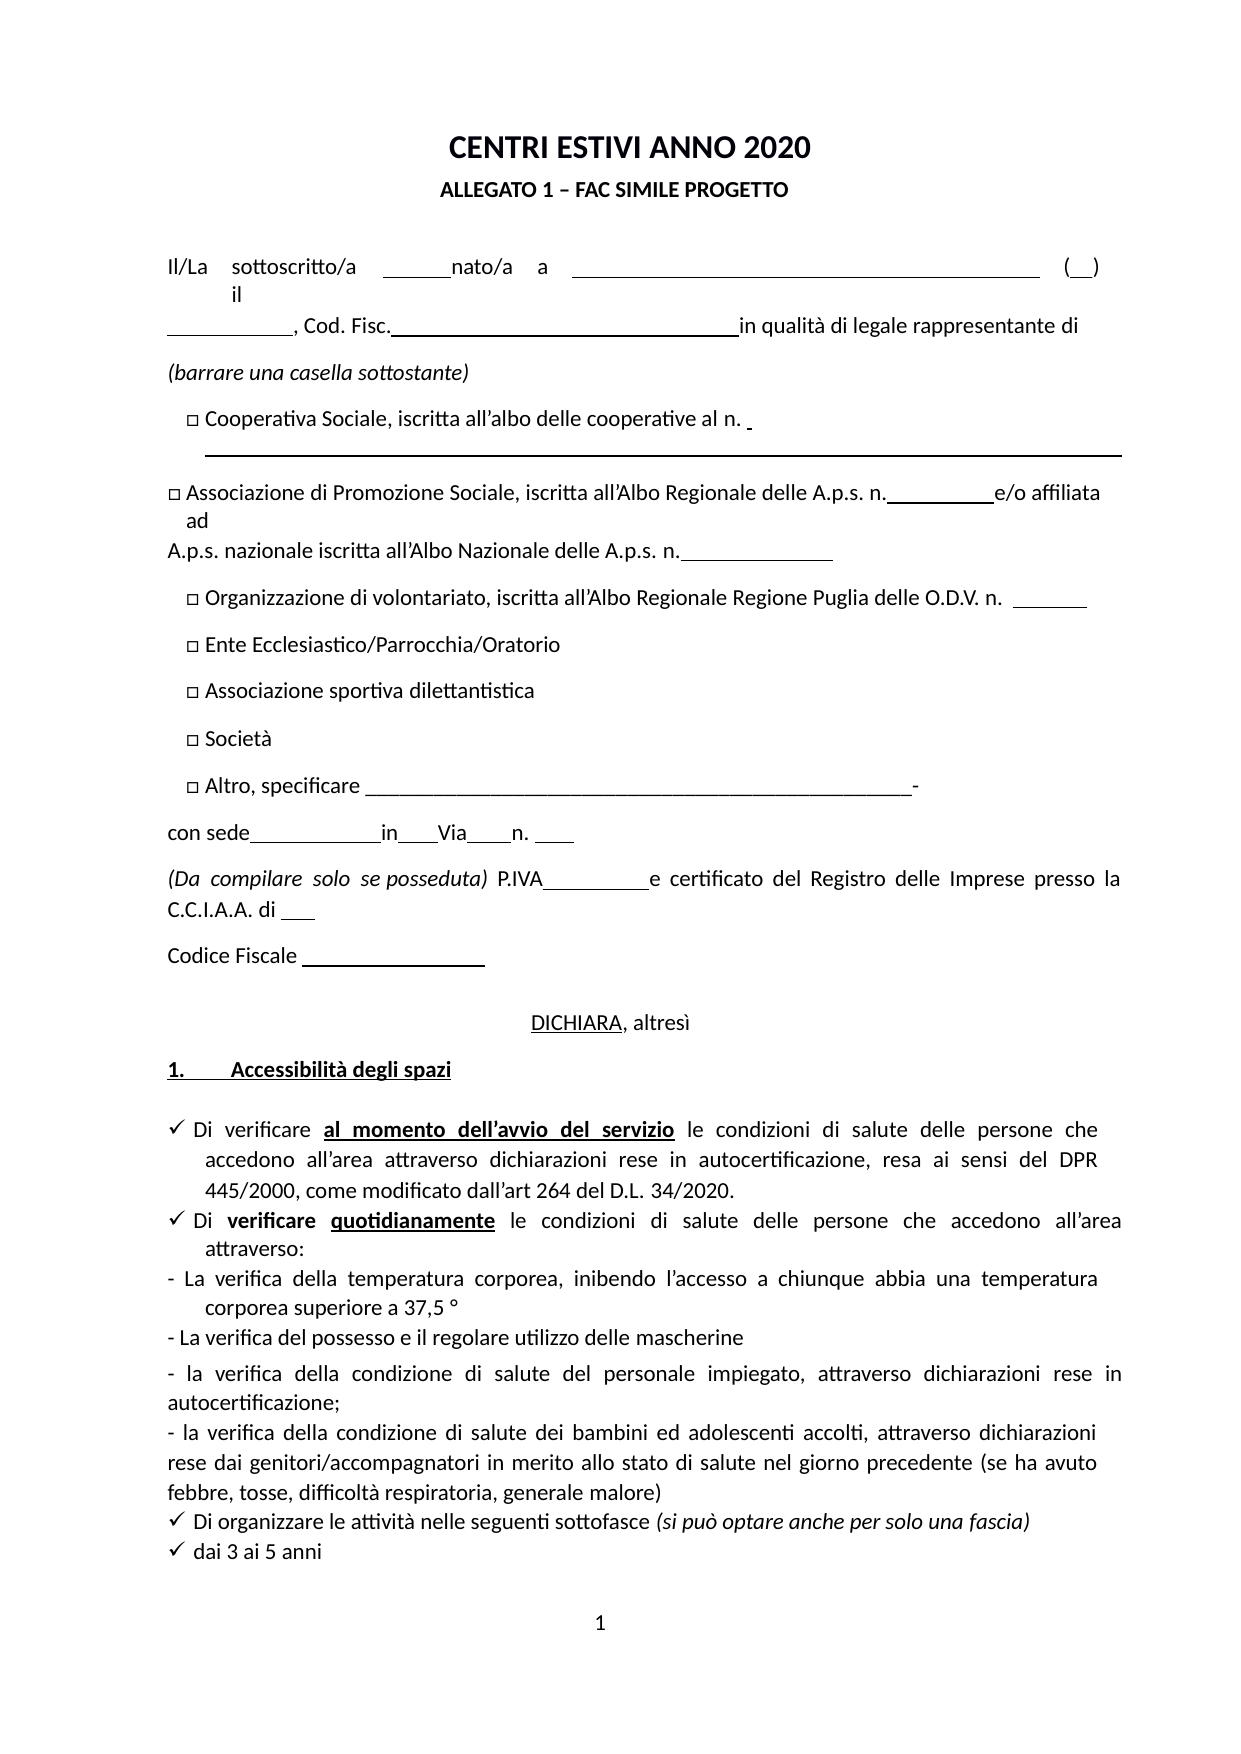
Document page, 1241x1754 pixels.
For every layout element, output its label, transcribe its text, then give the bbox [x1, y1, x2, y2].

list dai 3 ai 5 anni [167, 1537, 1122, 1565]
list Di verificare quotidianamente le condizioni di salute delle persone che accedono all’area attraverso: [167, 1206, 1122, 1262]
list Di organizzare le attività nelle seguenti sottofasce (si può optare anche per solo una fascia) [167, 1507, 1122, 1535]
list - La verifica della temperatura corporea, inibendo l’accesso a chiunque abbia una temperatura corporea superiore a 37,5 ° [167, 1264, 1099, 1321]
list Ente Ecclesiastico/Parrocchia/Oratorio [186, 630, 1122, 658]
list Cooperativa Sociale, iscritta all’albo delle cooperative al n. [186, 404, 1122, 459]
list - la verifica della condizione di salute del personale impiegato, attraverso dichiarazioni rese in autocertificazione; [167, 1359, 1122, 1416]
list - la verifica della condizione di salute dei bambini ed adolescenti accolti, attraverso dichiarazioni rese dai genitori/accompagnatori in merito allo stato di salute nel giorno precedente (se ha avuto febbre, tosse, difficoltà respiratoria, generale malore) [167, 1418, 1098, 1506]
text A.p.s. nazionale iscritta all’Albo Nazionale delle A.p.s. n. [167, 536, 1122, 564]
list - La verifica del possesso e il regolare utilizzo delle mascherine [167, 1323, 1122, 1351]
text DICHIARA, altresì [118, 1008, 1103, 1036]
text con sede in Via n. [167, 818, 1122, 846]
list Di verificare al momento dell’avvio del servizio le condizioni di salute delle persone che accedono all’area attraverso dichiarazioni rese in autocertificazione, resa ai sensi del DPR 445/2000, come modificato dall’art 264 del D.L. 34/2020. [167, 1115, 1099, 1204]
list Associazione sportiva dilettantistica [186, 677, 1122, 705]
text ALLEGATO 1 – FAC SIMILE PROGETTO [126, 175, 1103, 203]
table_header CENTRI ESTIVI ANNO 2020 [114, 118, 1145, 167]
list Associazione di Promozione Sociale, iscritta all’Albo Regionale delle A.p.s. n. e/o affiliata ad [167, 478, 1122, 534]
list Altro, specificare ________________________________________________- [186, 771, 1122, 799]
text (barrare una casella sottostante) [167, 358, 1122, 386]
text (Da compilare solo se posseduta) P.IVA e certificato del Registro delle Imprese presso la [167, 864, 1122, 892]
text Codice Fiscale [167, 942, 1122, 969]
subtitle Accessibilità degli spazi [167, 1055, 1122, 1083]
text , Cod. Fisc. in qualità di legale rappresentante di [167, 311, 1122, 339]
list Organizzazione di volontariato, iscritta all’Albo Regionale Regione Puglia delle O.D.V. n. [186, 583, 1122, 611]
list Società [186, 724, 1122, 752]
text Il/La sottoscritto/a nato/a a ( ) il [167, 252, 1122, 308]
text C.C.I.A.A. di [167, 895, 1122, 923]
